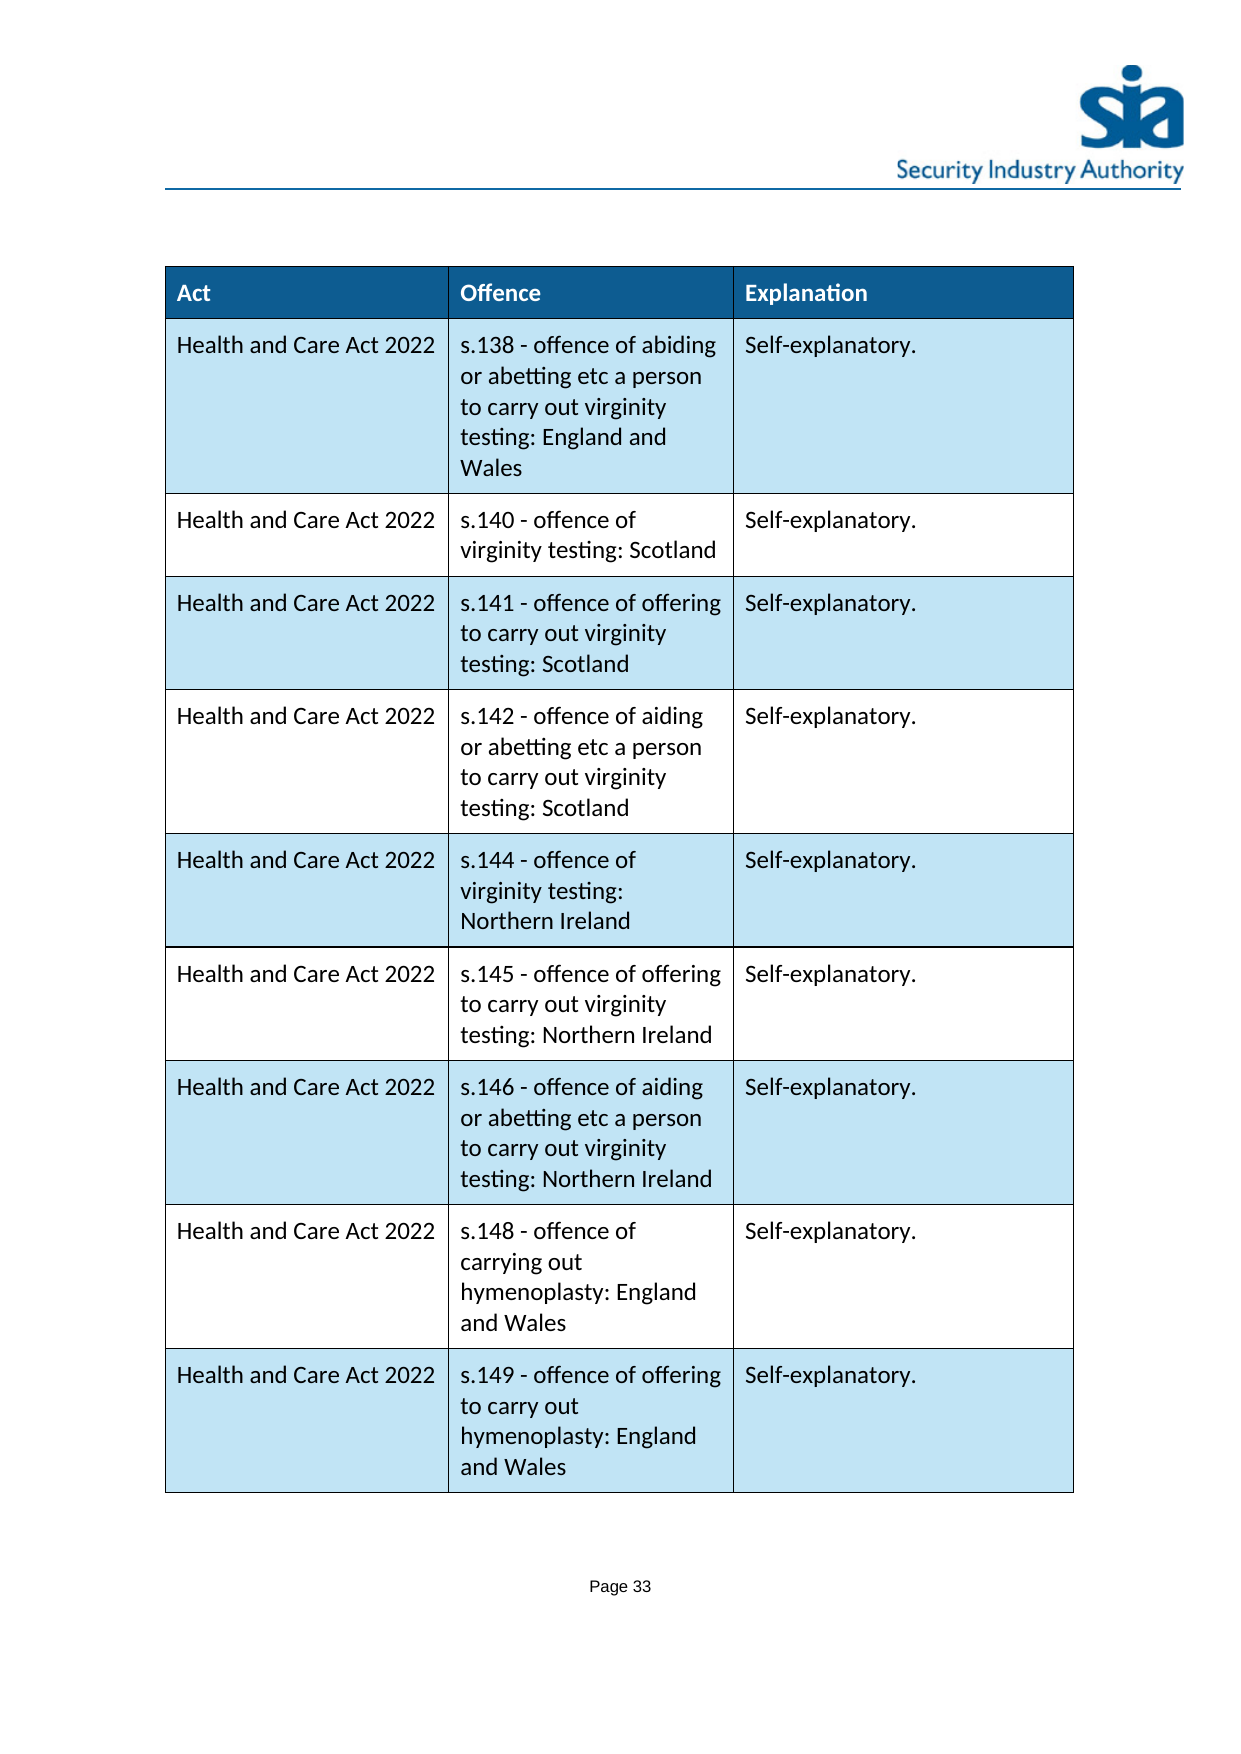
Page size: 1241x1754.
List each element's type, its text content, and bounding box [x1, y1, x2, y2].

table_header Act [166, 267, 448, 318]
table_cell Self-explanatory. [734, 319, 1073, 493]
table_cell Self-explanatory. [734, 1205, 1073, 1348]
table_cell Health and Care Act 2022 [166, 834, 448, 946]
table_cell Health and Care Act 2022 [166, 319, 448, 493]
table_cell Self-explanatory. [734, 834, 1073, 946]
table_cell s.138 - offence of abiding or abetting etc a person to carry out virginity testing: England and Wales [449, 319, 733, 493]
table_cell Self-explanatory. [734, 690, 1073, 833]
table_cell Self-explanatory. [734, 577, 1073, 689]
table_cell Health and Care Act 2022 [166, 1349, 448, 1492]
table_header Offence [449, 267, 733, 318]
table_cell s.141 - offence of offering to carry out virginity testing: Scotland [449, 577, 733, 689]
table_cell s.149 - offence of offering to carry out hymenoplasty: England and Wales [449, 1349, 733, 1492]
table_cell s.142 - offence of aiding or abetting etc a person to carry out virginity testing: Scotland [449, 690, 733, 833]
table_cell s.140 - offence of virginity testing: Scotland [449, 494, 733, 576]
table_cell Self-explanatory. [734, 1349, 1073, 1492]
table_cell s.144 - offence of virginity testing: Northern Ireland [449, 834, 733, 946]
table_cell Health and Care Act 2022 [166, 494, 448, 576]
table_cell Health and Care Act 2022 [166, 948, 448, 1060]
table_cell Health and Care Act 2022 [166, 1061, 448, 1204]
table_cell s.148 - offence of carrying out hymenoplasty: England and Wales [449, 1205, 733, 1348]
table_cell Self-explanatory. [734, 494, 1073, 576]
table_header Explanation [734, 267, 1073, 318]
table_cell s.146 - offence of aiding or abetting etc a person to carry out virginity testing: Northern Ireland [449, 1061, 733, 1204]
table_cell Health and Care Act 2022 [166, 690, 448, 833]
table_cell Self-explanatory. [734, 948, 1073, 1060]
table_cell Health and Care Act 2022 [166, 577, 448, 689]
table_cell s.145 - offence of offering to carry out virginity testing: Northern Ireland [449, 948, 733, 1060]
table_cell Self-explanatory. [734, 1061, 1073, 1204]
table_cell Health and Care Act 2022 [166, 1205, 448, 1348]
